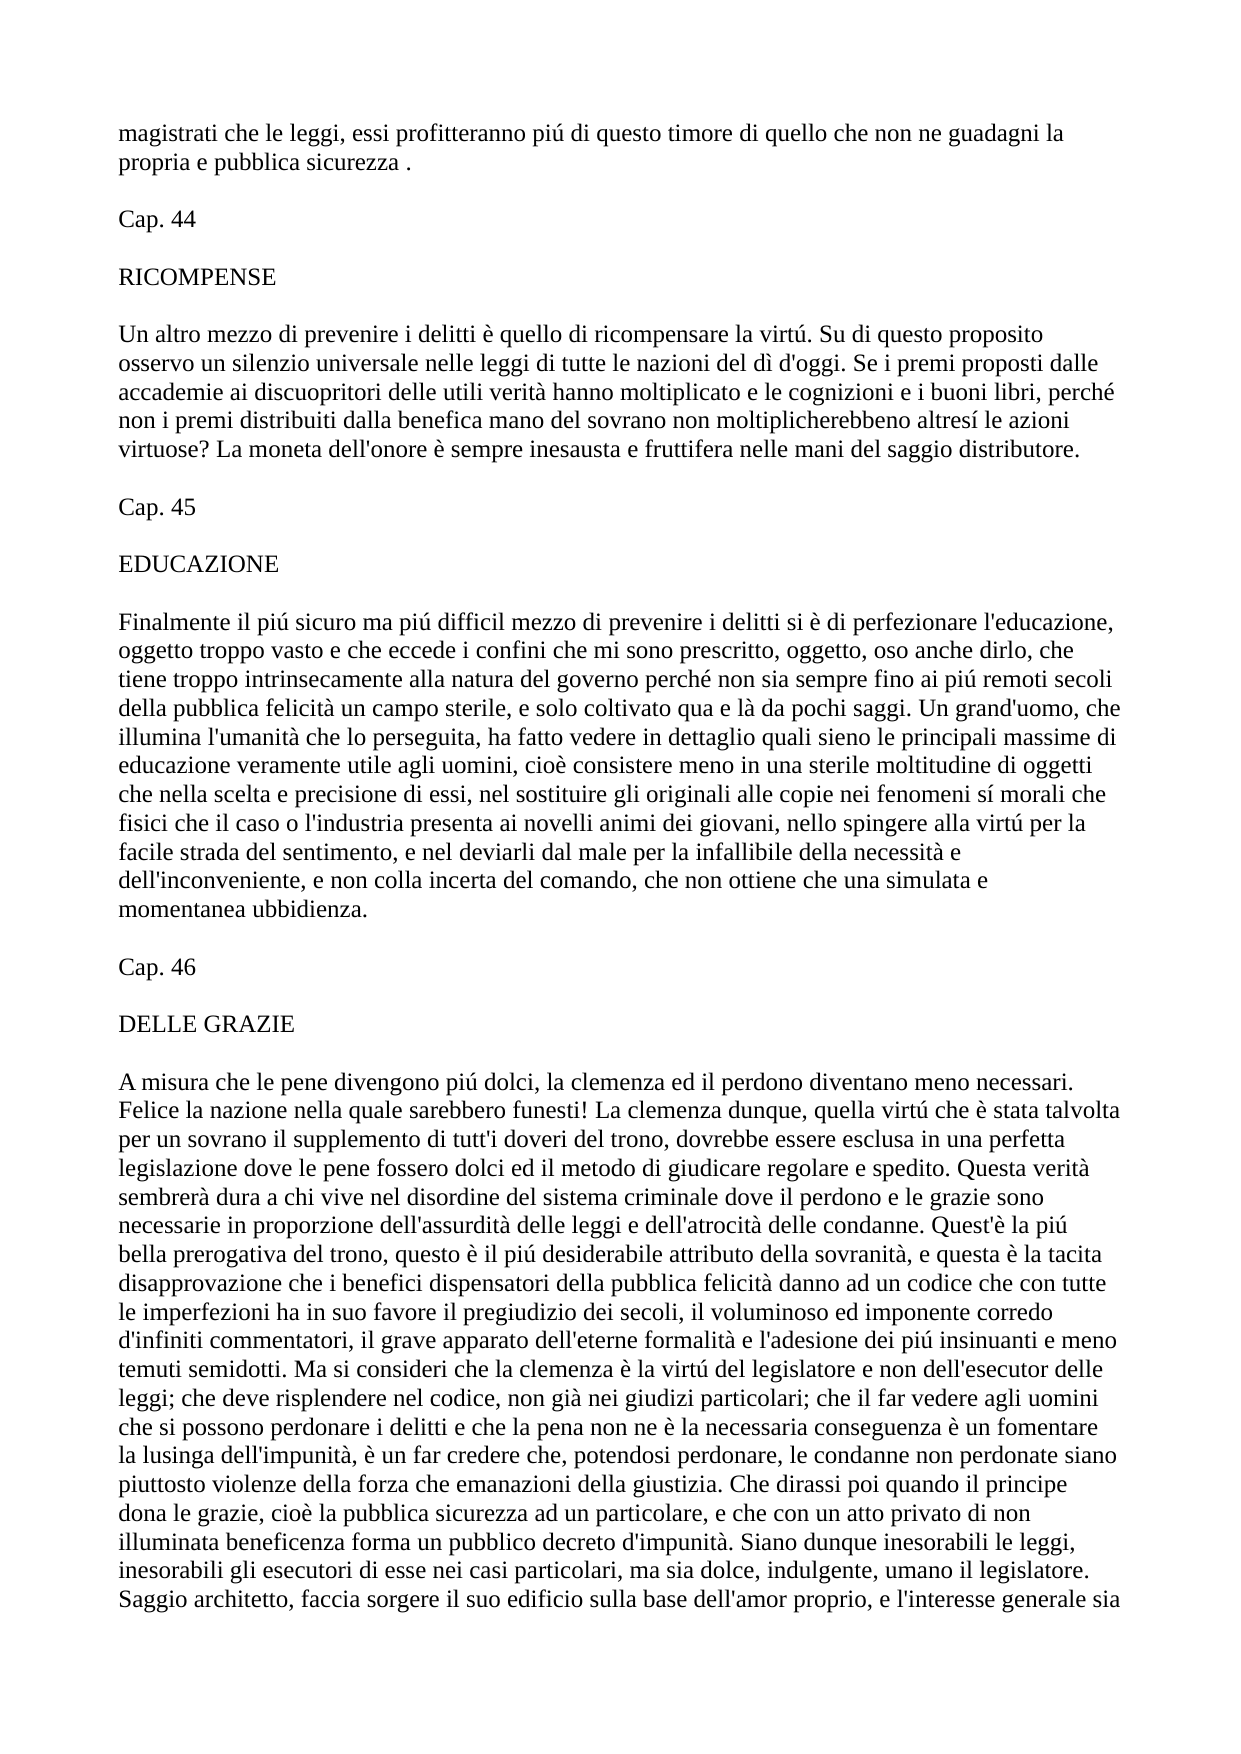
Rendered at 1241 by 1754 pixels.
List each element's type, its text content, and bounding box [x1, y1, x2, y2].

text Finalmente il piú sicuro ma piú difficil mezzo di prevenire i delitti si è di perfezionare l'educazione, oggetto troppo vasto e che eccede i confini che mi sono prescritto, oggetto, oso anche dirlo, che tiene troppo intrinsecamente alla natura del governo perché non sia sempre fino ai piú remoti secoli della pubblica felicità un campo sterile, e solo coltivato qua e là da pochi saggi. Un grand'uomo, che illumina l'umanità che lo perseguita, ha fatto vedere in dettaglio quali sieno le principali massime di educazione veramente utile agli uomini, cioè consistere meno in una sterile moltitudine di oggetti che nella scelta e precisione di essi, nel sostituire gli originali alle copie nei fenomeni sí morali che fisici che il caso o l'industria presenta ai novelli animi dei giovani, nello spingere alla virtú per la facile strada del sentimento, e nel deviarli dal male per la infallibile della necessità e dell'inconveniente, e non colla incerta del comando, che non ottiene che una simulata e momentanea ubbidienza. [118, 607, 1122, 923]
text Cap. 44 [118, 204, 1122, 233]
text Cap. 45 [118, 492, 1122, 521]
text EDUCAZIONE [118, 549, 1122, 578]
text Cap. 46 [118, 952, 1122, 981]
text magistrati che le leggi, essi profitteranno piú di questo timore di quello che non ne guadagni la propria e pubblica sicurezza . [118, 118, 1122, 176]
text RICOMPENSE [118, 262, 1122, 291]
text A misura che le pene divengono piú dolci, la clemenza ed il perdono diventano meno necessari. Felice la nazione nella quale sarebbero funesti! La clemenza dunque, quella virtú che è stata talvolta per un sovrano il supplemento di tutt'i doveri del trono, dovrebbe essere esclusa in una perfetta legislazione dove le pene fossero dolci ed il metodo di giudicare regolare e spedito. Questa verità sembrerà dura a chi vive nel disordine del sistema criminale dove il perdono e le grazie sono necessarie in proporzione dell'assurdità delle leggi e dell'atrocità delle condanne. Quest'è la piú bella prerogativa del trono, questo è il piú desiderabile attributo della sovranità, e questa è la tacita disapprovazione che i benefici dispensatori della pubblica felicità danno ad un codice che con tutte le imperfezioni ha in suo favore il pregiudizio dei secoli, il voluminoso ed imponente corredo d'infiniti commentatori, il grave apparato dell'eterne formalità e l'adesione dei piú insinuanti e meno temuti semidotti. Ma si consideri che la clemenza è la virtú del legislatore e non dell'esecutor delle leggi; che deve risplendere nel codice, non già nei giudizi particolari; che il far vedere agli uomini che si possono perdonare i delitti e che la pena non ne è la necessaria conseguenza è un fomentare la lusinga dell'impunità, è un far credere che, potendosi perdonare, le condanne non perdonate siano piuttosto violenze della forza che emanazioni della giustizia. Che dirassi poi quando il principe dona le grazie, cioè la pubblica sicurezza ad un particolare, e che con un atto privato di non illuminata beneficenza forma un pubblico decreto d'impunità. Siano dunque inesorabili le leggi, inesorabili gli esecutori di esse nei casi particolari, ma sia dolce, indulgente, umano il legislatore. Saggio architetto, faccia sorgere il suo edificio sulla base dell'amor proprio, e l'interesse generale sia [118, 1067, 1122, 1613]
text DELLE GRAZIE [118, 1009, 1122, 1038]
text Un altro mezzo di prevenire i delitti è quello di ricompensare la virtú. Su di questo proposito osservo un silenzio universale nelle leggi di tutte le nazioni del dì d'oggi. Se i premi proposti dalle accademie ai discuopritori delle utili verità hanno moltiplicato e le cognizioni e i buoni libri, perché non i premi distribuiti dalla benefica mano del sovrano non moltiplicherebbeno altresí le azioni virtuose? La moneta dell'onore è sempre inesausta e fruttifera nelle mani del saggio distributore. [118, 319, 1122, 463]
